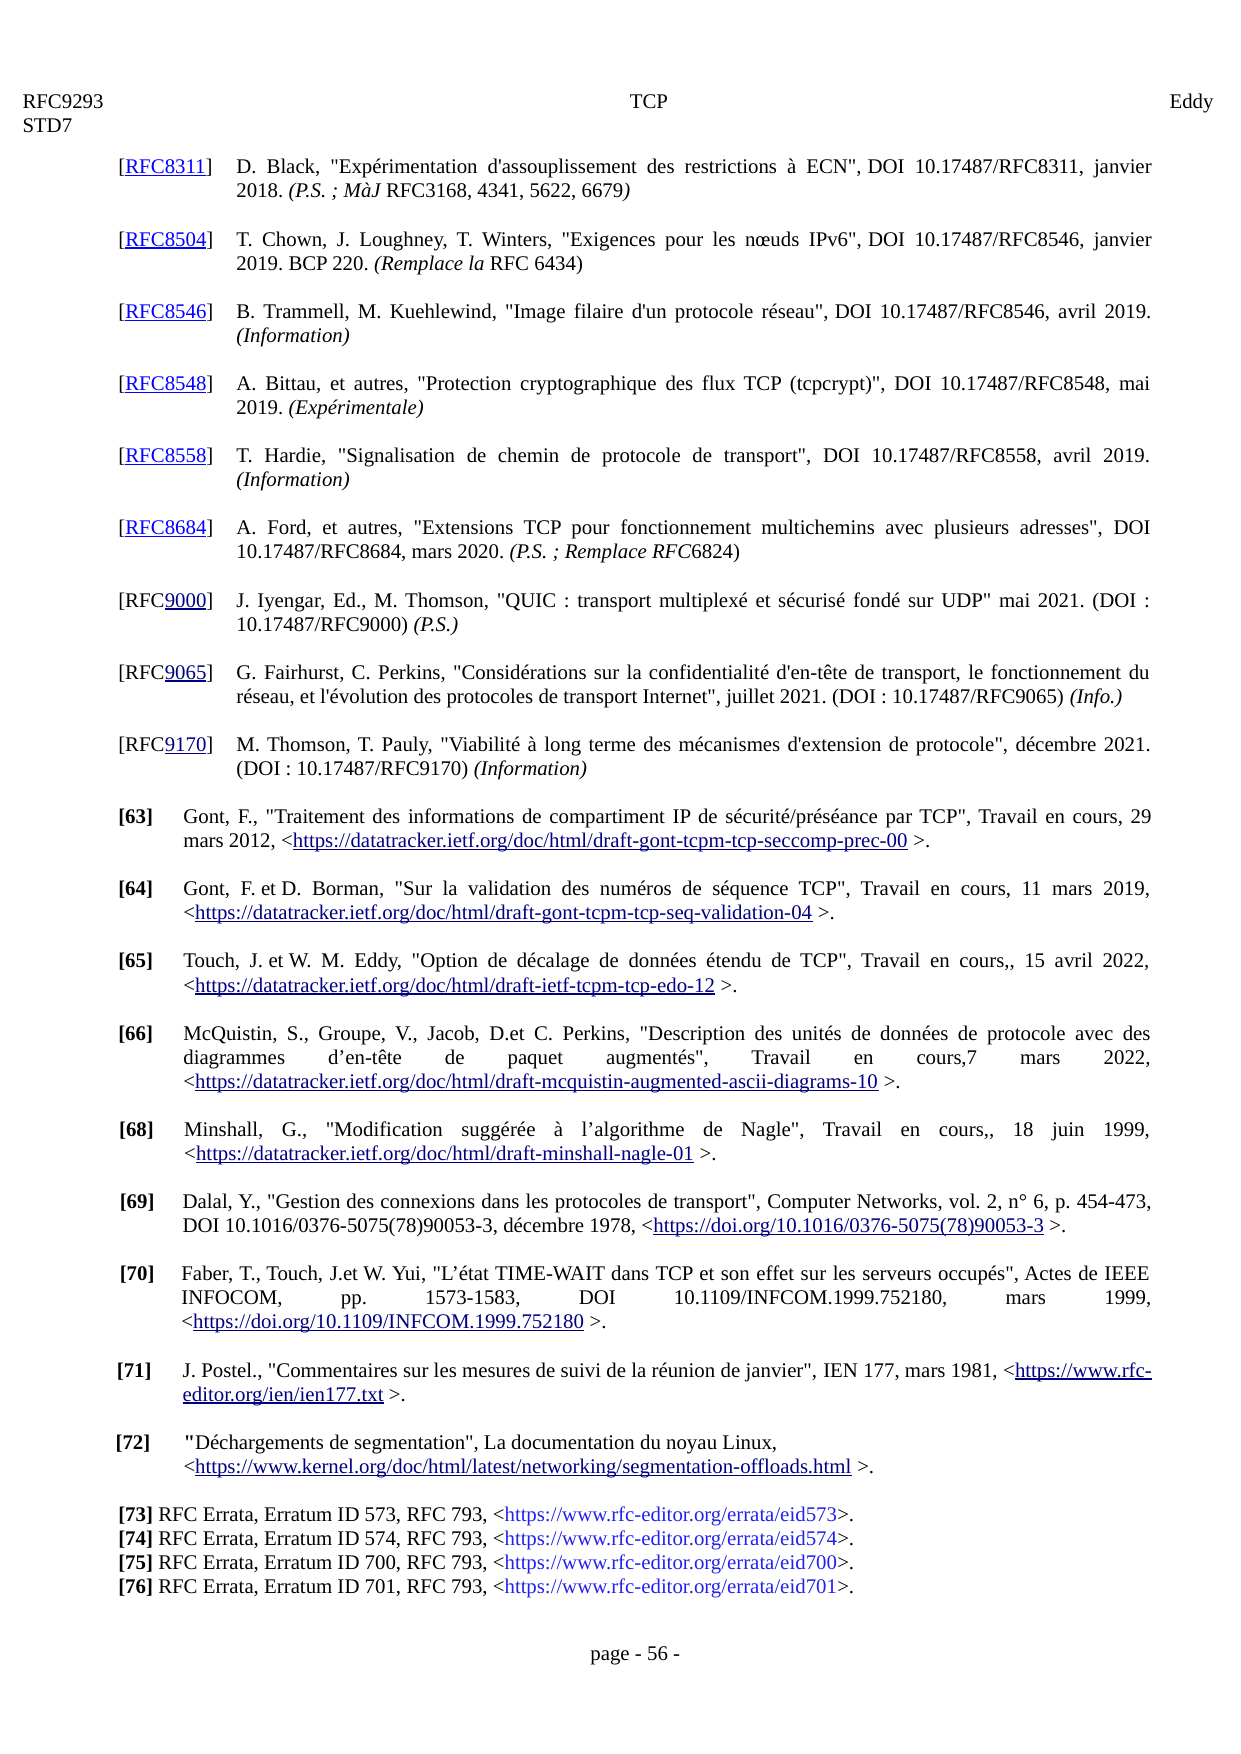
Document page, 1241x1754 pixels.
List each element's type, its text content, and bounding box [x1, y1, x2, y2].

text [RFC9170] M. Thomson, T. Pauly, "Viabilité à long terme des mécanismes d'extension de protocole", décembre 2021. (DOI : 10.17487/RFC9170) (Information) [118, 732, 1152, 780]
text [RFC8684] A. Ford, et autres, "Extensions TCP pour fonctionnement multichemins avec plusieurs adresses", DOI 10.17487/RFC8684, mars 2020. (P.S. ; Remplace RFC6824) [118, 515, 1152, 563]
text [RFC8311] D. Black, "Expérimentation d'assouplissement des restrictions à ECN", DOI 10.17487/RFC8311, janvier 2018. (P.S. ; MàJ RFC3168, 4341, 5622, 6679) [118, 154, 1152, 202]
text [RFC9000] J. Iyengar, Ed., M. Thomson, "QUIC : transport multiplexé et sécurisé fondé sur UDP" mai 2021. (DOI : 10.17487/RFC9000) (P.S.) [118, 587, 1152, 636]
subtitle [76] RFC Errata, Erratum ID 701, RFC 793, <https://www.rfc-editor.org/errata/eid701>. [118, 1574, 1152, 1598]
subtitle [65] Touch, J. et W. M. Eddy, "Option de décalage de données étendu de TCP", Travail en cours,, 15 avril 2022, <https://datatracker.ietf.org/doc/html/draft-ietf-tcpm-tcp-edo-12 >. [118, 948, 1152, 997]
text [RFC9065] G. Fairhurst, C. Perkins, "Considérations sur la confidentialité d'en-tête de transport, le fonctionnement du réseau, et l'évolution des protocoles de transport Internet", juillet 2021. (DOI : 10.17487/RFC9065) (Info.) [118, 660, 1152, 708]
text [RFC8504] T. Chown, J. Loughney, T. Winters, "Exigences pour les nœuds IPv6", DOI 10.17487/RFC8546, janvier 2019. BCP 220. (Remplace la RFC 6434) [118, 227, 1152, 275]
subtitle [75] RFC Errata, Erratum ID 700, RFC 793, <https://www.rfc-editor.org/errata/eid700>. [118, 1550, 1152, 1574]
text [RFC8548] A. Bittau, et autres, "Protection cryptographique des flux TCP (tcpcrypt)", DOI 10.17487/RFC8548, mai 2019. (Expérimentale) [118, 371, 1152, 419]
subtitle [72] "Déchargements de segmentation", La documentation du noyau Linux, <https://www.kernel.org/doc/html/latest/networking/segmentation-offloads.html >. [115, 1430, 1152, 1478]
subtitle [69] Dalal, Y., "Gestion des connexions dans les protocoles de transport", Computer Networks, vol. 2, n° 6, p. 454-473, DOI 10.1016/0376-5075(78)90053-3, décembre 1978, <https://doi.org/10.1016/0376-5075(78)90053-3 >. [119, 1189, 1152, 1237]
subtitle [70] Faber, T., Touch, J.et W. Yui, "L’état TIME-WAIT dans TCP et son effet sur les serveurs occupés", Actes de IEEE INFOCOM, pp. 1573-1583, DOI 10.1109/INFCOM.1999.752180, mars 1999, <https://doi.org/10.1109/INFCOM.1999.752180 >. [119, 1261, 1152, 1333]
text [RFC8558] T. Hardie, "Signalisation de chemin de protocole de transport", DOI 10.17487/RFC8558, avril 2019. (Information) [118, 443, 1152, 491]
subtitle [68] Minshall, G., "Modification suggérée à l’algorithme de Nagle", Travail en cours,, 18 juin 1999, <https://datatracker.ietf.org/doc/html/draft-minshall-nagle-01 >. [119, 1117, 1152, 1165]
subtitle [73] RFC Errata, Erratum ID 573, RFC 793, <https://www.rfc-editor.org/errata/eid573>. [118, 1502, 1152, 1526]
text [RFC8546] B. Trammell, M. Kuehlewind, "Image filaire d'un protocole réseau", DOI 10.17487/RFC8546, avril 2019. (Information) [118, 299, 1152, 347]
subtitle [63] Gont, F., "Traitement des informations de compartiment IP de sécurité/préséance par TCP", Travail en cours, 29 mars 2012, <https://datatracker.ietf.org/doc/html/draft-gont-tcpm-tcp-seccomp-prec-00 >. [118, 804, 1152, 852]
subtitle [66] McQuistin, S., Groupe, V., Jacob, D.et C. Perkins, "Description des unités de données de protocole avec des diagrammes d’en-tête de paquet augmentés", Travail en cours,7 mars 2022, <https://datatracker.ietf.org/doc/html/draft-mcquistin-augmented-ascii-diagrams-10 >. [118, 1021, 1152, 1093]
subtitle [64] Gont, F. et D. Borman, "Sur la validation des numéros de séquence TCP", Travail en cours, 11 mars 2019, <https://datatracker.ietf.org/doc/html/draft-gont-tcpm-tcp-seq-validation-04 >. [118, 876, 1152, 924]
subtitle [71] J. Postel., "Commentaires sur les mesures de suivi de la réunion de janvier", IEN 177, mars 1981, <https://www.rfc-editor.org/ien/ien177.txt >. [117, 1357, 1152, 1406]
subtitle [74] RFC Errata, Erratum ID 574, RFC 793, <https://www.rfc-editor.org/errata/eid574>. [118, 1526, 1152, 1550]
